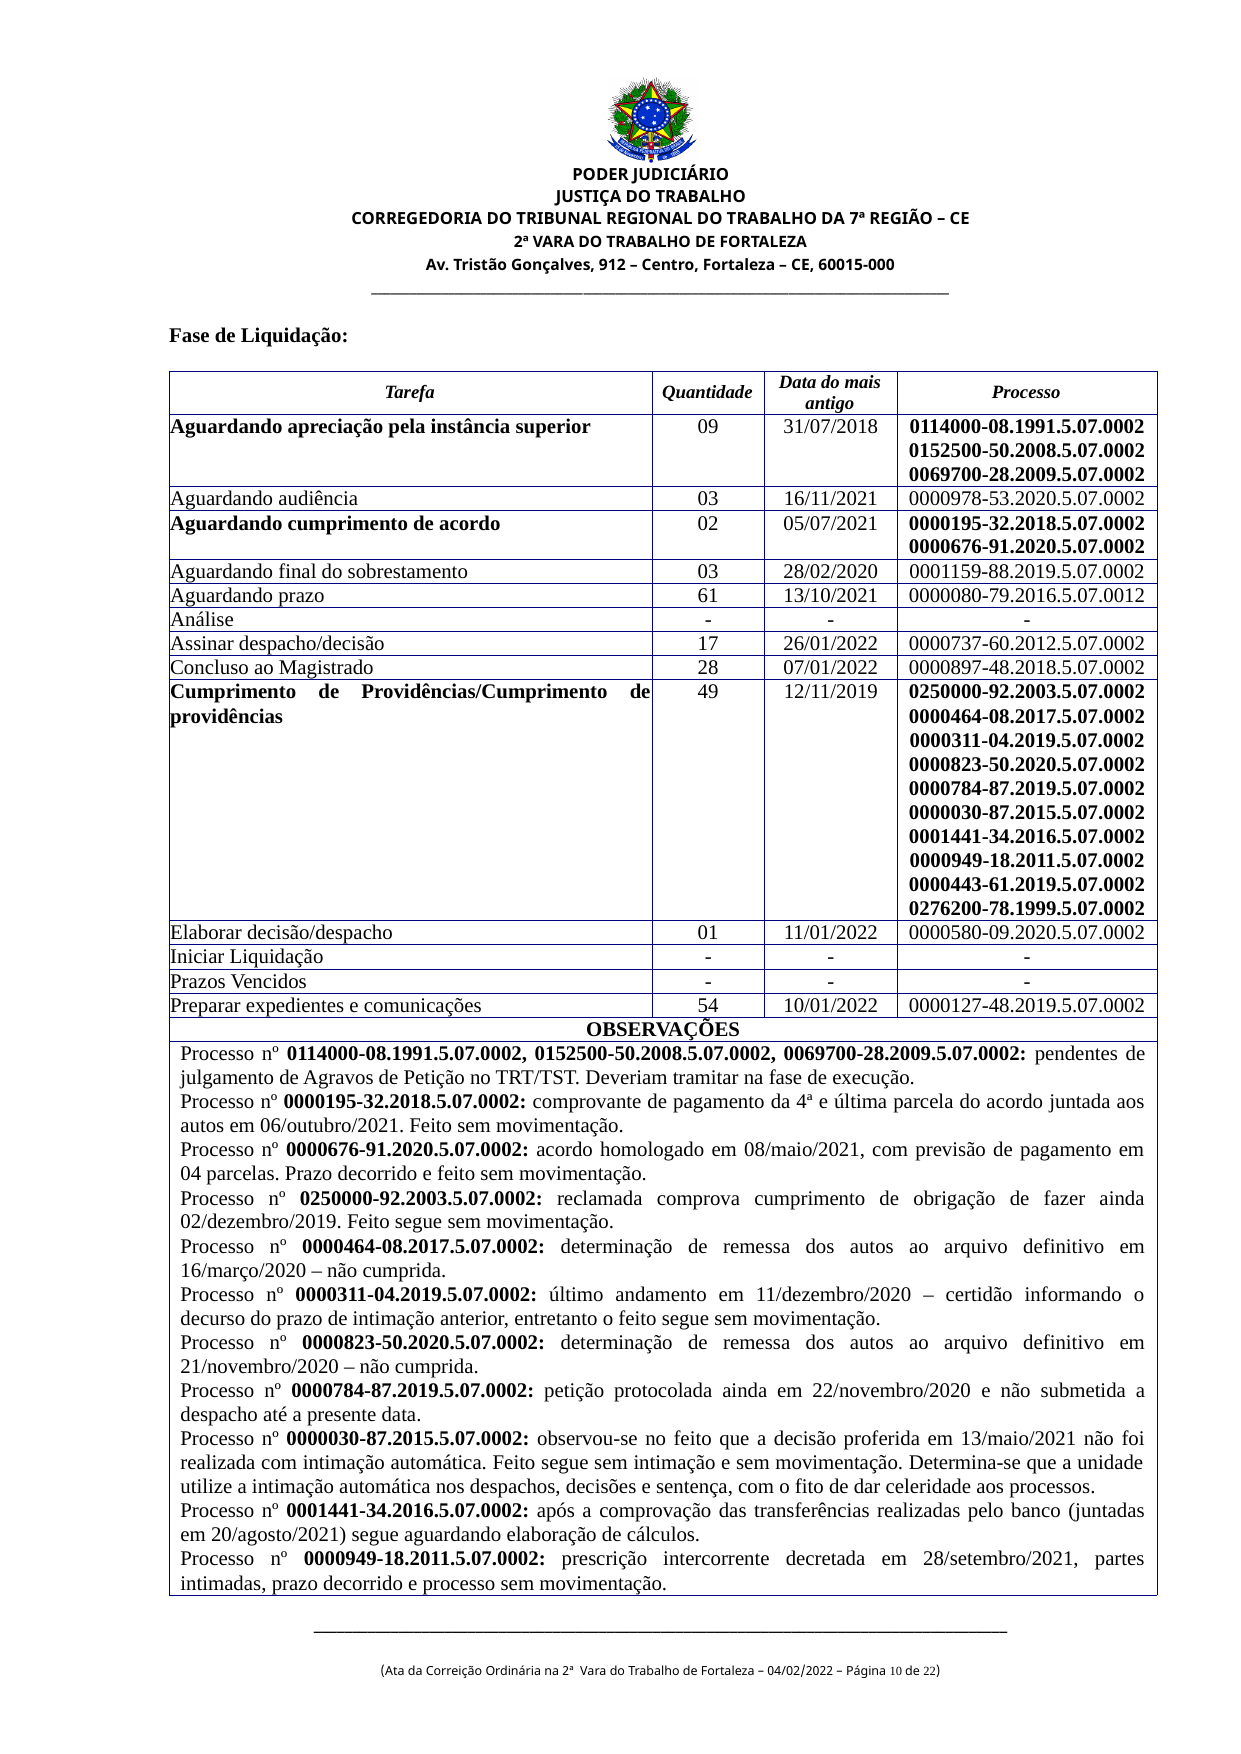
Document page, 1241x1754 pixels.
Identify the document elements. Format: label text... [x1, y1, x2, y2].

table_cell 0250000-92.2003.5.07.0002 0000464-08.2017.5.07.0002 0000311-04.2019.5.07.0002 0000823-50.2020.5.07.0002 0000784-87.2019.5.07.0002 0000030-87.2015.5.07.0002 0001441-34.2016.5.07.0002 0000949-18.2011.5.07.0002 0000443-61.2019.5.07.0002 0276200-78.1999.5.07.0002 [898, 680, 1157, 920]
text Fase de Liquidação: [169, 322, 1152, 347]
table_cell 0000978-53.2020.5.07.0002 [898, 487, 1157, 510]
table_cell - [653, 608, 764, 631]
table_cell 26/01/2022 [765, 632, 897, 655]
table_cell Iniciar Liquidação [170, 945, 652, 968]
table_cell - [653, 970, 764, 993]
table_cell 28/02/2020 [765, 560, 897, 583]
table_cell 0000080-79.2016.5.07.0012 [898, 584, 1157, 607]
table_cell 0000127-48.2019.5.07.0002 [898, 994, 1157, 1017]
table_cell 0000195-32.2018.5.07.0002 0000676-91.2020.5.07.0002 [898, 511, 1157, 558]
table_cell Análise [170, 608, 652, 631]
table_cell 13/10/2021 [765, 584, 897, 607]
table_cell Prazos Vencidos [170, 970, 652, 993]
table_cell Concluso ao Magistrado [170, 656, 652, 679]
table_cell - [765, 970, 897, 993]
table_cell - [898, 970, 1157, 993]
table_cell 0000737-60.2012.5.07.0002 [898, 632, 1157, 655]
table_cell Aguardando apreciação pela instância superior [170, 415, 652, 486]
table_cell Cumprimento de Providências/Cumprimento de providências [170, 680, 652, 920]
table_cell 16/11/2021 [765, 487, 897, 510]
table_cell - [765, 608, 897, 631]
table_cell 12/11/2019 [765, 680, 897, 920]
table_cell Aguardando audiência [170, 487, 652, 510]
table_cell OBSERVAÇÕES [170, 1018, 1157, 1041]
table_cell 01 [653, 921, 764, 944]
table_cell 03 [653, 487, 764, 510]
table_cell 49 [653, 680, 764, 920]
table_cell Assinar despacho/decisão [170, 632, 652, 655]
table_cell - [653, 945, 764, 968]
table_cell Elaborar decisão/despacho [170, 921, 652, 944]
table_cell 0001159-88.2019.5.07.0002 [898, 560, 1157, 583]
table_cell 02 [653, 511, 764, 558]
table_cell Aguardando final do sobrestamento [170, 560, 652, 583]
table_cell Processo nº 0114000-08.1991.5.07.0002, 0152500-50.2008.5.07.0002, 0069700-28.2009.5.07.0002: pendentes de julgamento de Agravos de Petição no TRT/TST. Deveriam tramitar na fase de execução. Processo nº 0000195-32.2018.5.07.0002: comprovante de pagamento da 4ª e última parcela do acordo juntada aos autos em 06/outubro/2021. Feito sem movimentação. Processo nº 0000676-91.2020.5.07.0002: acordo homologado em 08/maio/2021, com previsão de pagamento em 04 parcelas. Prazo decorrido e feito sem movimentação. Processo nº 0250000-92.2003.5.07.0002: reclamada comprova cumprimento de obrigação de fazer ainda 02/dezembro/2019. Feito segue sem movimentação. Processo nº 0000464-08.2017.5.07.0002: determinação de remessa dos autos ao arquivo definitivo em 16/março/2020 – não cumprida. Processo nº 0000311-04.2019.5.07.0002: último andamento em 11/dezembro/2020 – certidão informando o decurso do prazo de intimação anterior, entretanto o feito segue sem movimentação. Processo nº 0000823-50.2020.5.07.0002: determinação de remessa dos autos ao arquivo definitivo em 21/novembro/2020 – não cumprida. Processo nº 0000784-87.2019.5.07.0002: petição protocolada ainda em 22/novembro/2020 e não submetida a despacho até a presente data. Processo nº 0000030-87.2015.5.07.0002: observou-se no feito que a decisão proferida em 13/maio/2021 não foi realizada com intimação automática. Feito segue sem intimação e sem movimentação. Determina-se que a unidade utilize a intimação automática nos despachos, decisões e sentença, com o fito de dar celeridade aos processos. Processo nº 0001441-34.2016.5.07.0002: após a comprovação das transferências realizadas pelo banco (juntadas em 20/agosto/2021) segue aguardando elaboração de cálculos. Processo nº 0000949-18.2011.5.07.0002: prescrição intercorrente decretada em 28/setembro/2021, partes intimadas, prazo decorrido e processo sem movimentação. [170, 1042, 1157, 1594]
table_cell 0000897-48.2018.5.07.0002 [898, 656, 1157, 679]
table_header Quantidade [653, 372, 764, 414]
picture [602, 75, 699, 164]
table_cell 61 [653, 584, 764, 607]
table_cell 09 [653, 415, 764, 486]
table_cell Preparar expedientes e comunicações [170, 994, 652, 1017]
table_cell 07/01/2022 [765, 656, 897, 679]
table_header Processo [898, 372, 1157, 414]
table_cell 0000580-09.2020.5.07.0002 [898, 921, 1157, 944]
table_cell 28 [653, 656, 764, 679]
table_cell 03 [653, 560, 764, 583]
table_cell 05/07/2021 [765, 511, 897, 558]
table_cell Aguardando cumprimento de acordo [170, 511, 652, 558]
table_cell - [765, 945, 897, 968]
table_header Data do mais antigo [765, 372, 897, 414]
table_cell 17 [653, 632, 764, 655]
table_header Tarefa [170, 372, 652, 414]
table_cell - [898, 608, 1157, 631]
table_cell 11/01/2022 [765, 921, 897, 944]
table_cell 0114000-08.1991.5.07.0002 0152500-50.2008.5.07.0002 0069700-28.2009.5.07.0002 [898, 415, 1157, 486]
table_cell Aguardando prazo [170, 584, 652, 607]
table_cell 31/07/2018 [765, 415, 897, 486]
table_cell 54 [653, 994, 764, 1017]
table_cell - [898, 945, 1157, 968]
table_cell 10/01/2022 [765, 994, 897, 1017]
